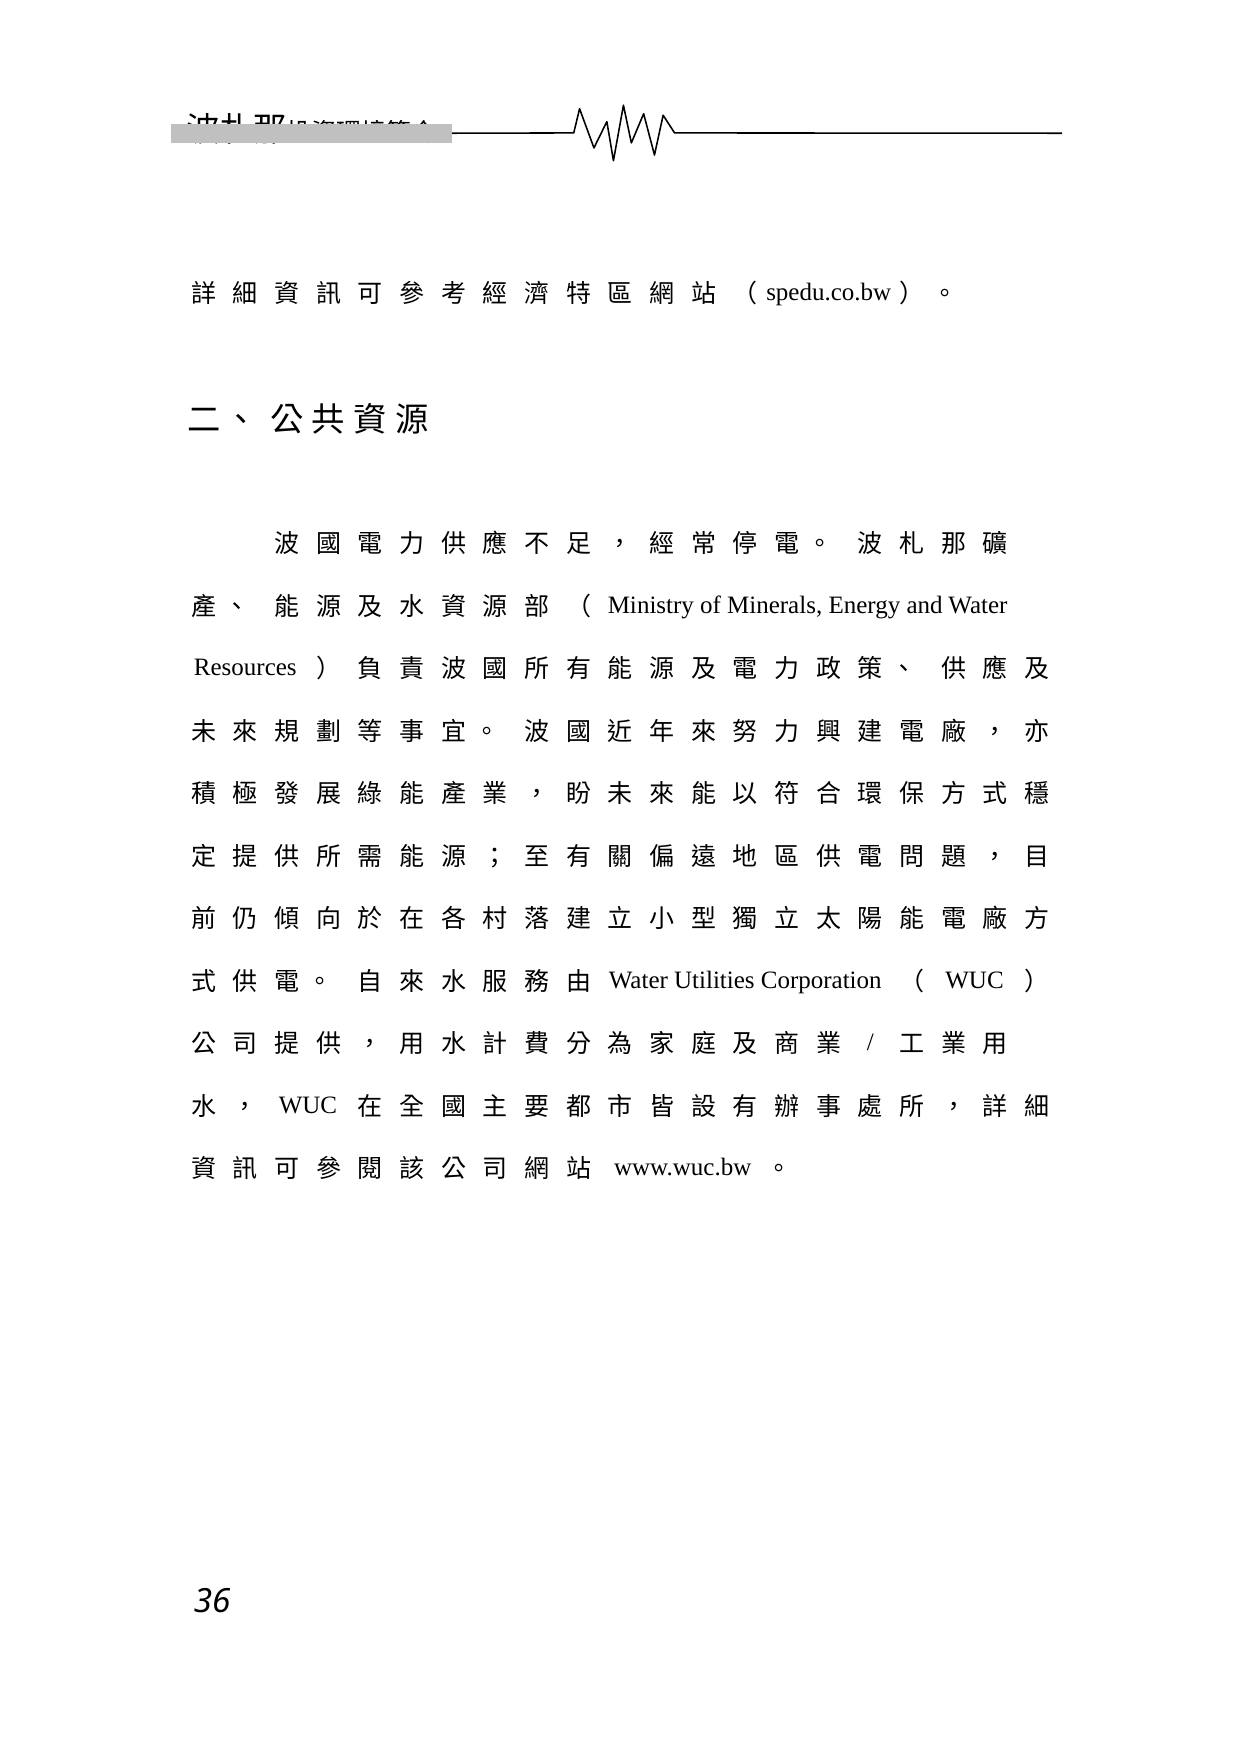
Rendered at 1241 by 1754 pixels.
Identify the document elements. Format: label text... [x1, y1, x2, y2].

text 二、公共資源 [183, 375, 1058, 438]
text 詳細資訊可參考經濟特區網站（spedu.co.bw）。 [183, 250, 1058, 313]
text 波國電力供應不足，經常停電。波札那礦產、能源及水資源部（Ministry of Minerals, Energy and Water Resources）負責波國所有能源及電力政策、供應及未來規劃等事宜。波國近年來努力興建電廠，亦積極發展綠能產業，盼未來能以符合環保方式穩定提供所需能源；至有關偏遠地區供電問題，目前仍傾向於在各村落建立小型獨立太陽能電廠方式供電。自來水服務由Water Utilities Corporation（WUC）公司提供，用水計費分為家庭及商業/工業用水，WUC在全國主要都市皆設有辦事處所，詳細資訊可參閱該公司網站www.wuc.bw。 [183, 500, 1058, 1188]
